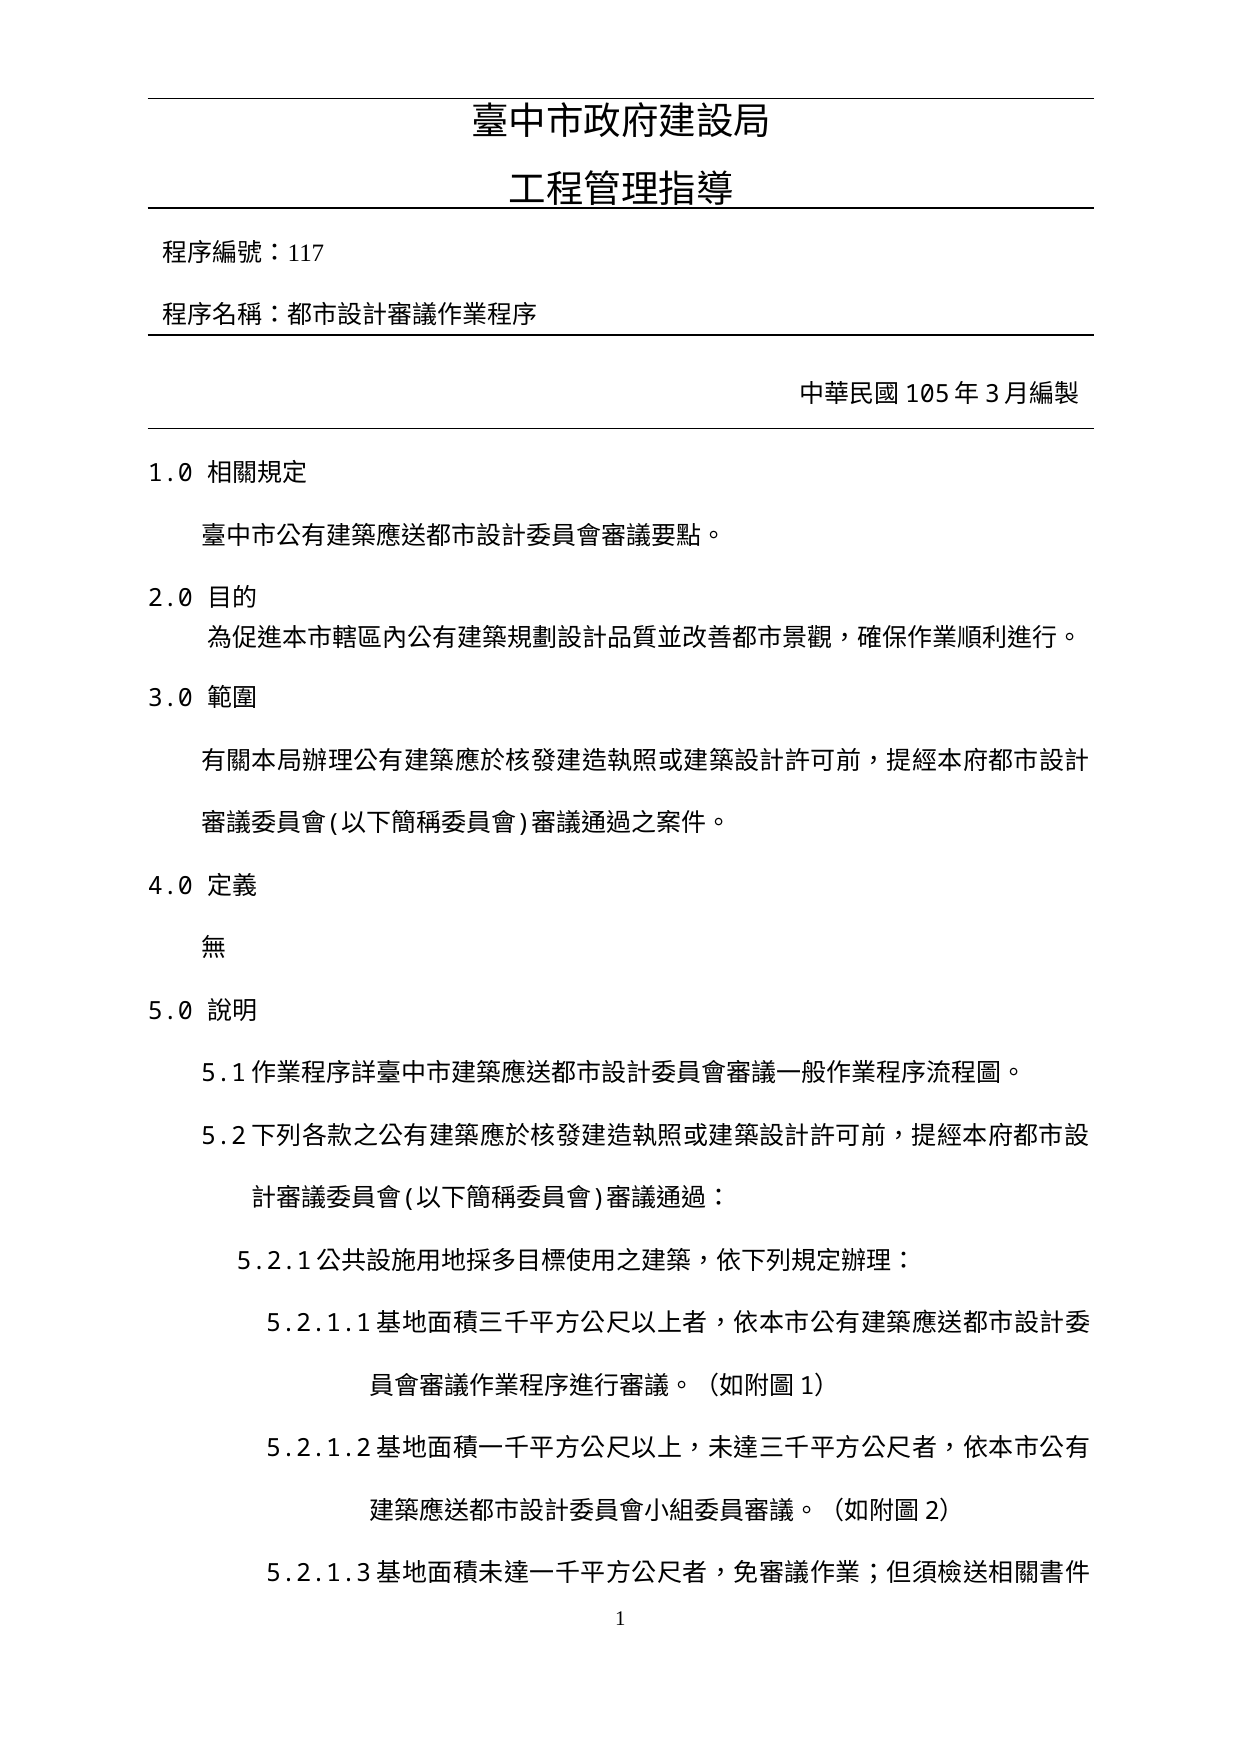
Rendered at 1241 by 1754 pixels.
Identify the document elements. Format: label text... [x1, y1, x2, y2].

text 3.0 範圍 [148, 654, 1092, 717]
text 臺中市公有建築應送都市設計委員會審議要點。 [201, 492, 1092, 554]
text 為促進本市轄區內公有建築規劃設計品質並改善都市景觀，確保作業順利進行。 [207, 617, 1092, 654]
text 有關本局辦理公有建築應於核發建造執照或建築設計許可前，提經本府都市設計審議委員會(以下簡稱委員會)審議通過之案件。 [201, 717, 1092, 842]
text 5.2.1.2基地面積一千平方公尺以上，未達三千平方公尺者，依本市公有建築應送都市設計委員會小組委員審議。（如附圖2） [266, 1404, 1092, 1529]
text 4.0 定義 [148, 842, 1092, 904]
table_cell 中華民國105年3月編製 [148, 336, 1094, 428]
text 5.1作業程序詳臺中市建築應送都市設計委員會審議一般作業程序流程圖。 [201, 1029, 1092, 1092]
text 2.0 目的 [148, 554, 1092, 617]
text 5.2下列各款之公有建築應於核發建造執照或建築設計許可前，提經本府都市設計審議委員會(以下簡稱委員會)審議通過： [201, 1092, 1092, 1217]
text 5.2.1.1基地面積三千平方公尺以上者，依本市公有建築應送都市設計委員會審議作業程序進行審議。（如附圖1） [266, 1279, 1092, 1404]
text 無 [201, 904, 1092, 967]
text 5.2.1公共設施用地採多目標使用之建築，依下列規定辦理： [236, 1217, 1092, 1279]
text 5.2.1.3基地面積未達一千平方公尺者，免審議作業；但須檢送相關書件 [266, 1529, 1092, 1592]
text 5.0 說明 [148, 967, 1092, 1029]
text 1.0 相關規定 [148, 429, 1092, 492]
table_cell 程序編號：117 程序名稱：都市設計審議作業程序 [148, 209, 1094, 334]
table_header 臺中市政府建設局 工程管理指導 [148, 99, 1094, 207]
